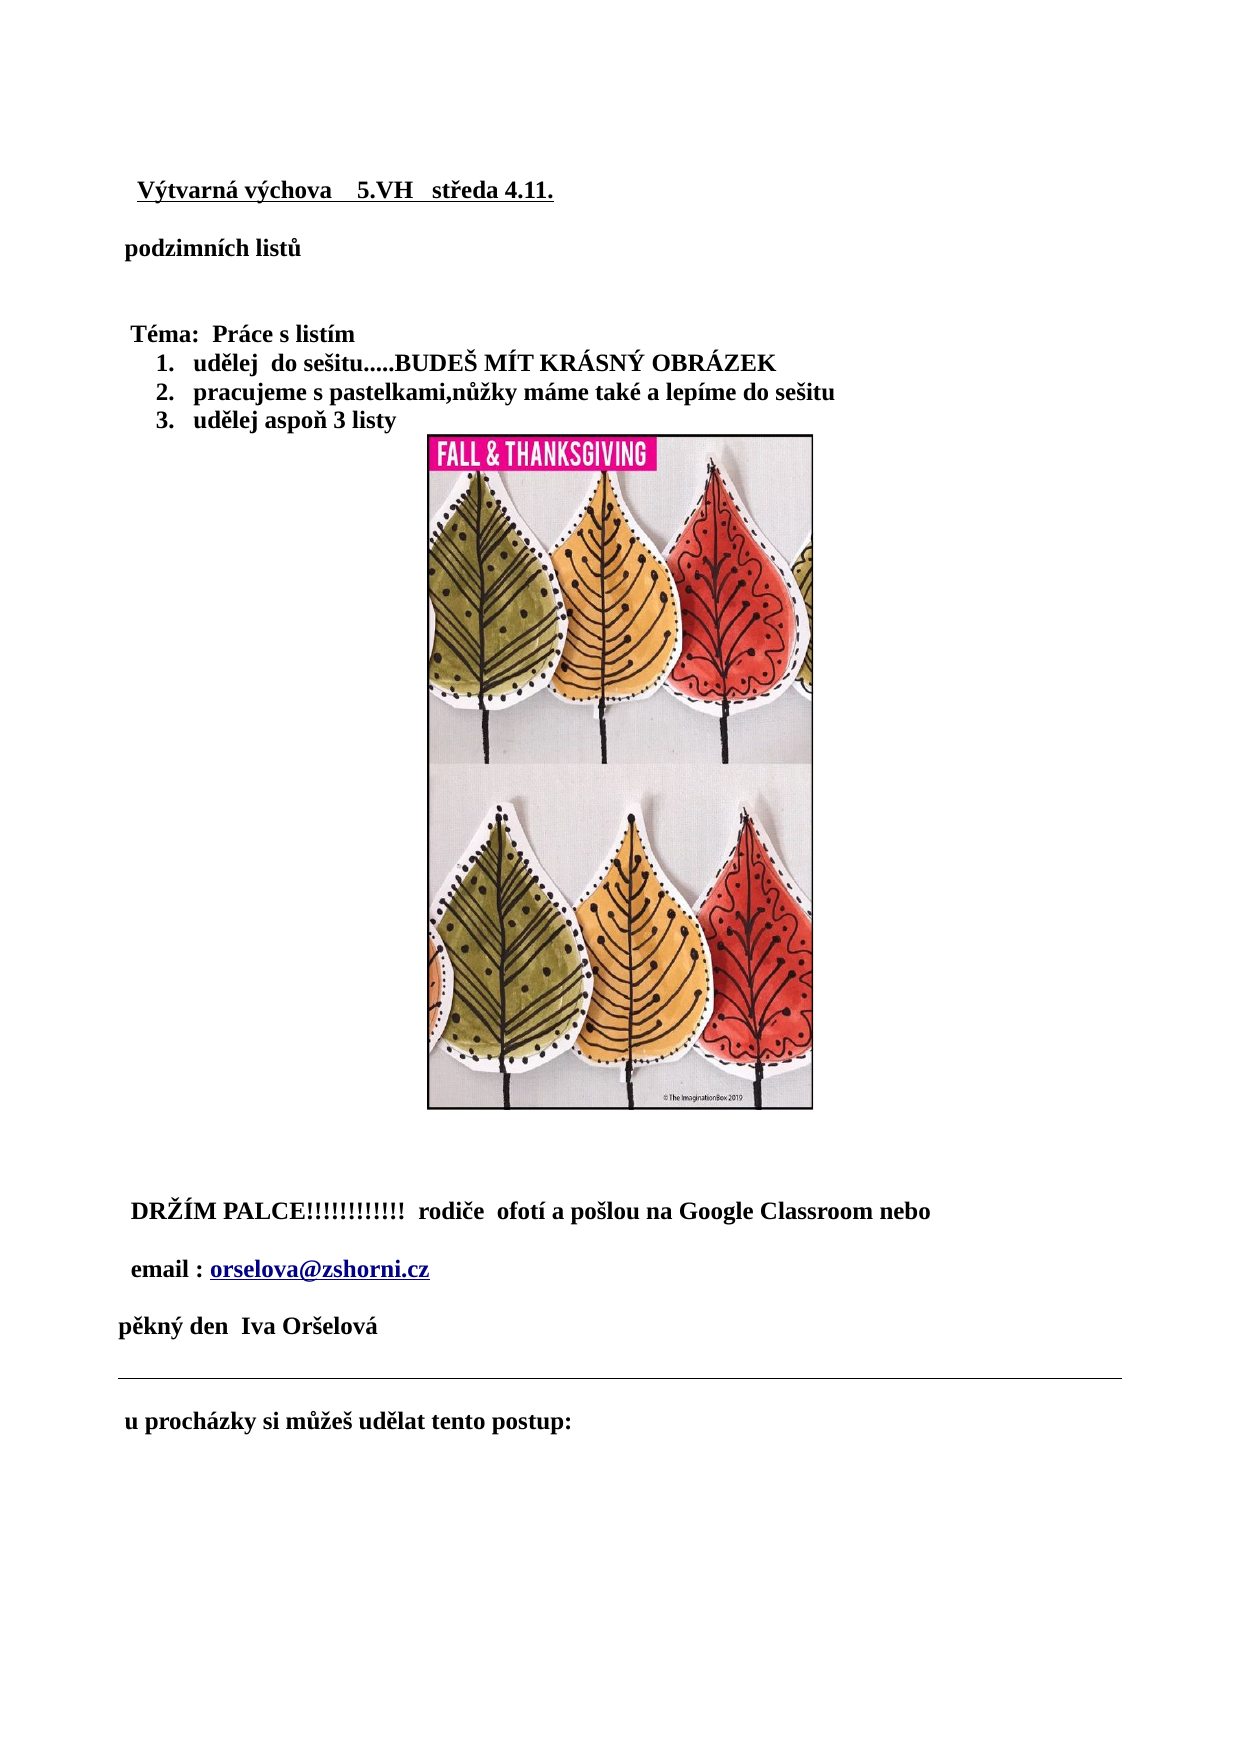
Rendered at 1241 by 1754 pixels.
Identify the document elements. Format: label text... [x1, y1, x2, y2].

text pěkný den Iva Oršelová [118, 1311, 1122, 1340]
text u procházky si můžeš udělat tento postup: [118, 1406, 1122, 1435]
picture [427, 434, 814, 1110]
text email : orselova@zshorni.cz [118, 1254, 1122, 1282]
text podzimních listů [118, 233, 1122, 262]
list udělej do sešitu.....BUDEŠ MÍT KRÁSNÝ OBRÁZEK [156, 348, 1122, 377]
list udělej aspoň 3 listy [156, 406, 1122, 434]
text Výtvarná výchova 5.VH středa 4.11. [118, 176, 1122, 204]
text Téma: Práce s listím [118, 319, 1122, 348]
list pracujeme s pastelkami,nůžky máme také a lepíme do sešitu [156, 377, 1122, 406]
text DRŽÍM PALCE!!!!!!!!!!!! rodiče ofotí a pošlou na Google Classroom nebo [118, 1196, 1122, 1225]
